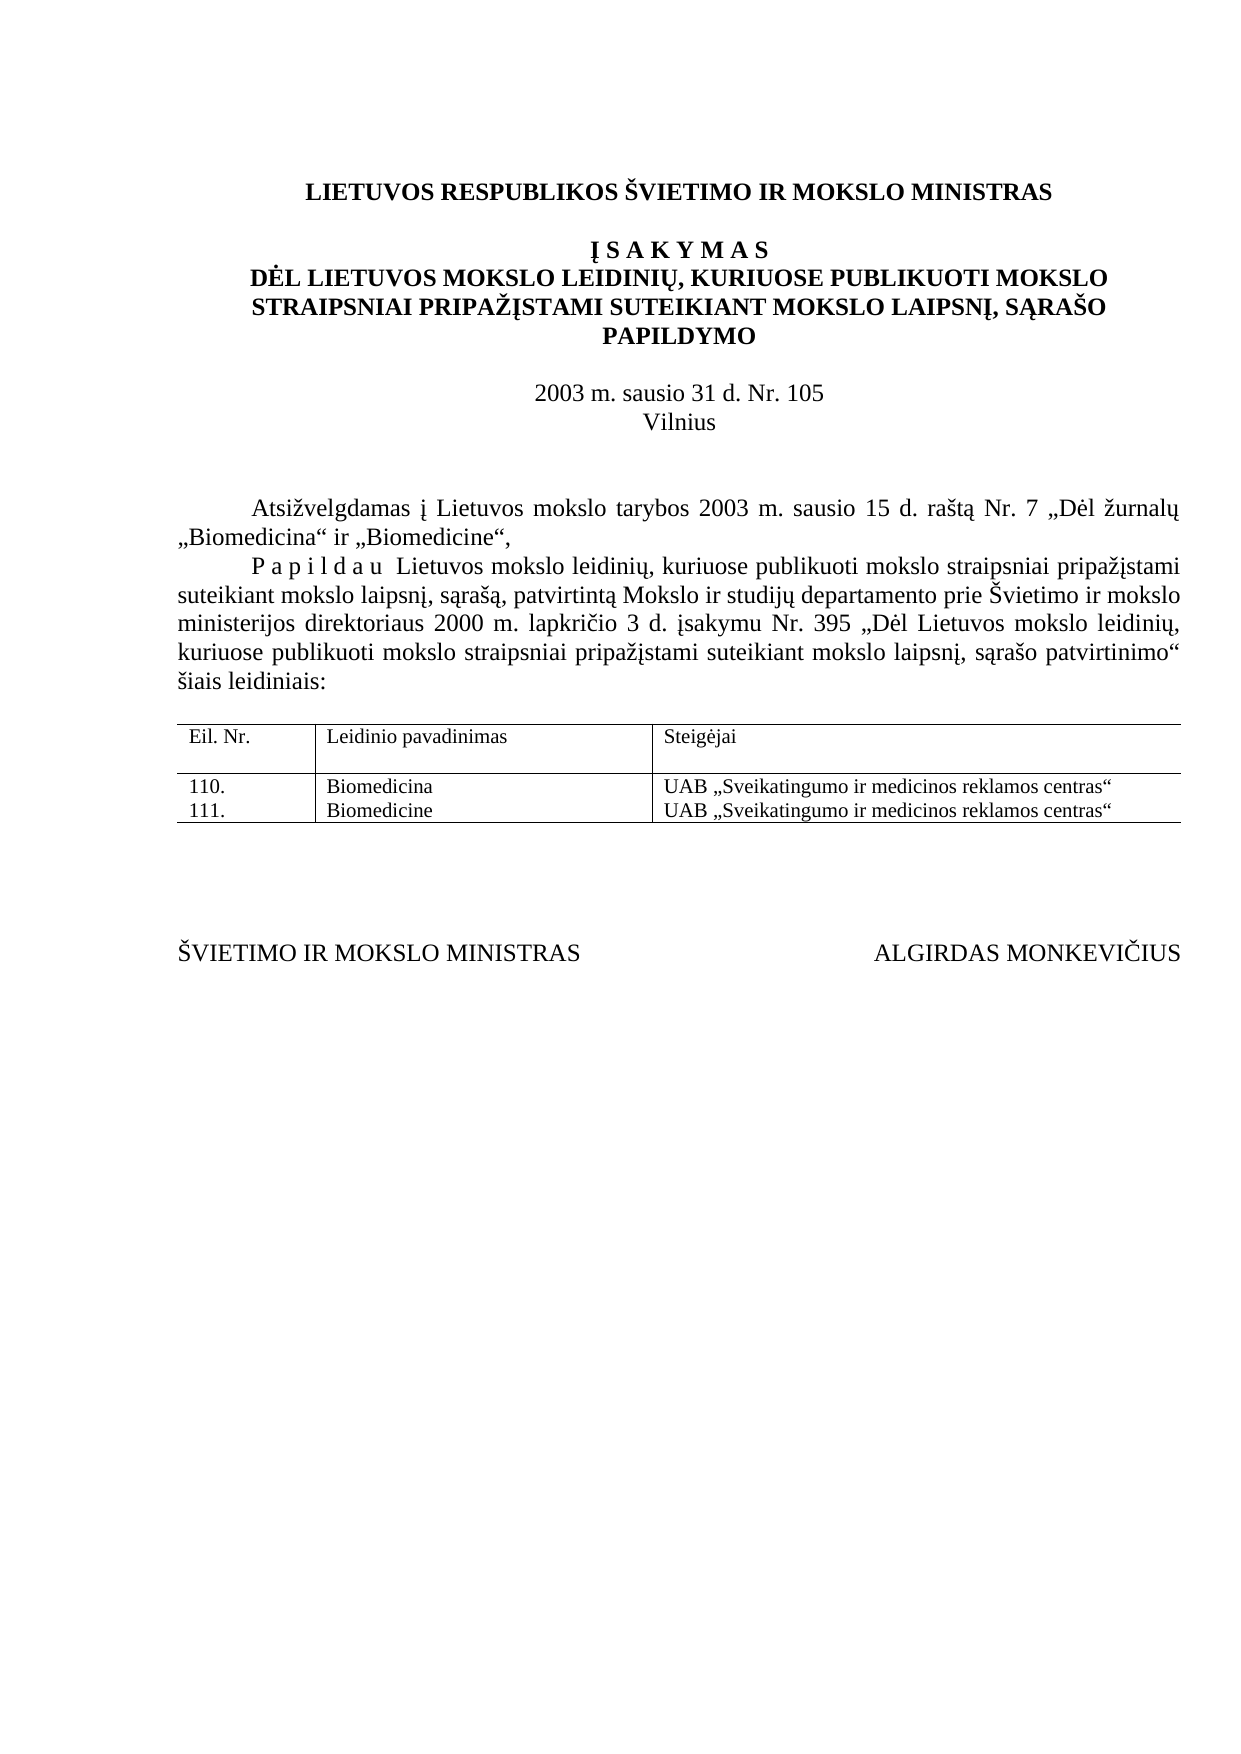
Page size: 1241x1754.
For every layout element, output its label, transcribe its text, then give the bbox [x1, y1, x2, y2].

text ŠVIETIMO IR MOKSLO MINISTRAS ALGIRDAS MONKEVIČIUS [177, 938, 1181, 967]
table_cell UAB „Sveikatingumo ir medicinos reklamos centras“ [653, 798, 1181, 822]
table_header Leidinio pavadinimas [316, 725, 652, 773]
table_cell Biomedicina [316, 774, 652, 798]
table_cell 111. [177, 798, 315, 822]
text Atsižvelgdamas į Lietuvos mokslo tarybos 2003 m. sausio 15 d. raštą Nr. 7 „Dėl žurnalų „Biomedicina“ ir „Biomedicine“, [177, 493, 1181, 551]
text Į S A K Y M A S [177, 235, 1181, 263]
table_header Steigėjai [653, 725, 1181, 773]
text Papildau Lietuvos mokslo leidinių, kuriuose publikuoti mokslo straipsniai pripažįstami suteikiant mokslo laipsnį, sąrašą, patvirtintą Mokslo ir studijų departamento prie Švietimo ir mokslo ministerijos direktoriaus 2000 m. lapkričio 3 d. įsakymu Nr. 395 „Dėl Lietuvos mokslo leidinių, kuriuose publikuoti mokslo straipsniai pripažįstami suteikiant mokslo laipsnį, sąrašo patvirtinimo“ šiais leidiniais: [177, 551, 1181, 695]
table_header Eil. Nr. [177, 725, 315, 773]
table_cell UAB „Sveikatingumo ir medicinos reklamos centras“ [653, 774, 1181, 798]
text 2003 m. sausio 31 d. Nr. 105 [177, 378, 1181, 407]
text LIETUVOS RESPUBLIKOS ŠVIETIMO IR MOKSLO MINISTRAS [177, 177, 1181, 206]
table_cell Biomedicine [316, 798, 652, 822]
text Vilnius [177, 407, 1181, 436]
text DĖL LIETUVOS MOKSLO LEIDINIŲ, KURIUOSE PUBLIKUOTI MOKSLO STRAIPSNIAI PRIPAŽĮSTAMI SUTEIKIANT MOKSLO LAIPSNĮ, SĄRAŠO PAPILDYMO [177, 263, 1181, 350]
table_cell 110. [177, 774, 315, 798]
